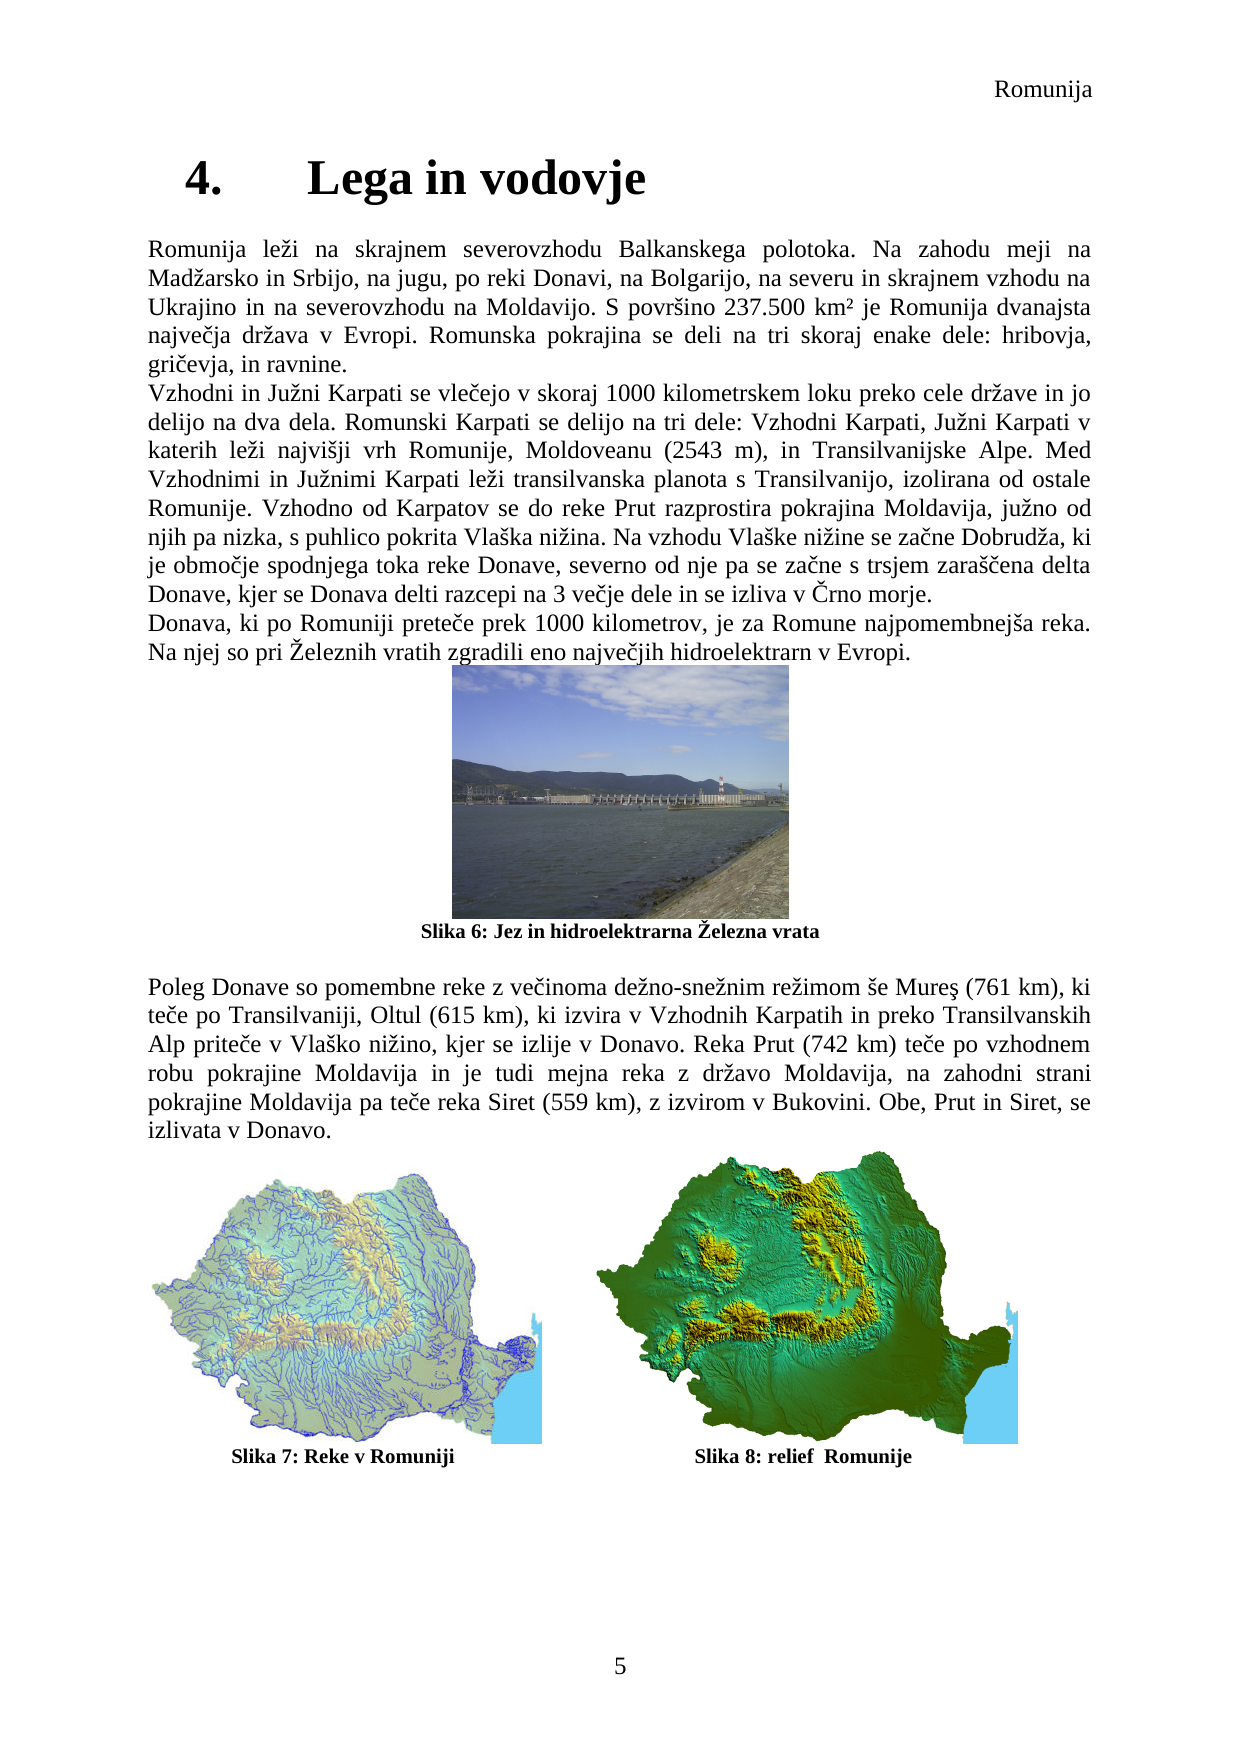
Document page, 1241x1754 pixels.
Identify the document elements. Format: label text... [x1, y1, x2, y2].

text Romunija leži na skrajnem severovzhodu Balkanskega polotoka. Na zahodu meji na Madžarsko in Srbijo, na jugu, po reki Donavi, na Bolgarijo, na severu in skrajnem vzhodu na Ukrajino in na severovzhodu na Moldavijo. S površino 237.500 km² je Romunija dvanajsta največja država v Evropi. Romunska pokrajina se deli na tri skoraj enake dele: hribovja, gričevja, in ravnine. [148, 234, 1092, 378]
picture [147, 1166, 542, 1444]
text Slika 7: Reke v Romuniji Slika 8: relief Romunije [148, 1444, 1092, 1468]
picture [591, 1143, 1018, 1444]
subtitle Lega in vodovje [185, 148, 1092, 205]
text Slika 6: Jez in hidroelektrarna Železna vrata [148, 919, 1092, 943]
picture [452, 665, 789, 919]
text Donava, ki po Romuniji preteče prek 1000 kilometrov, je za Romune najpomembnejša reka. Na njej so pri Železnih vratih zgradili eno največjih hidroelektrarn v Evropi. [148, 608, 1092, 666]
text Poleg Donave so pomembne reke z večinoma dežno-snežnim režimom še Mureş (761 km), ki teče po Transilvaniji, Oltul (615 km), ki izvira v Vzhodnih Karpatih in preko Transilvanskih Alp priteče v Vlaško nižino, kjer se izlije v Donavo. Reka Prut (742 km) teče po vzhodnem robu pokrajine Moldavija in je tudi mejna reka z državo Moldavija, na zahodni strani pokrajine Moldavija pa teče reka Siret (559 km), z izvirom v Bukovini. Obe, Prut in Siret, se izlivata v Donavo. [148, 972, 1092, 1144]
text Vzhodni in Južni Karpati se vlečejo v skoraj 1000 kilometrskem loku preko cele države in jo delijo na dva dela. Romunski Karpati se delijo na tri dele: Vzhodni Karpati, Južni Karpati v katerih leži najvišji vrh Romunije, Moldoveanu (2543 m), in Transilvanijske Alpe. Med Vzhodnimi in Južnimi Karpati leži transilvanska planota s Transilvanijo, izolirana od ostale Romunije. Vzhodno od Karpatov se do reke Prut razprostira pokrajina Moldavija, južno od njih pa nizka, s puhlico pokrita Vlaška nižina. Na vzhodu Vlaške nižine se začne Dobrudža, ki je območje spodnjega toka reke Donave, severno od nje pa se začne s trsjem zaraščena delta Donave, kjer se Donava delti razcepi na 3 večje dele in se izliva v Črno morje. [148, 378, 1092, 608]
